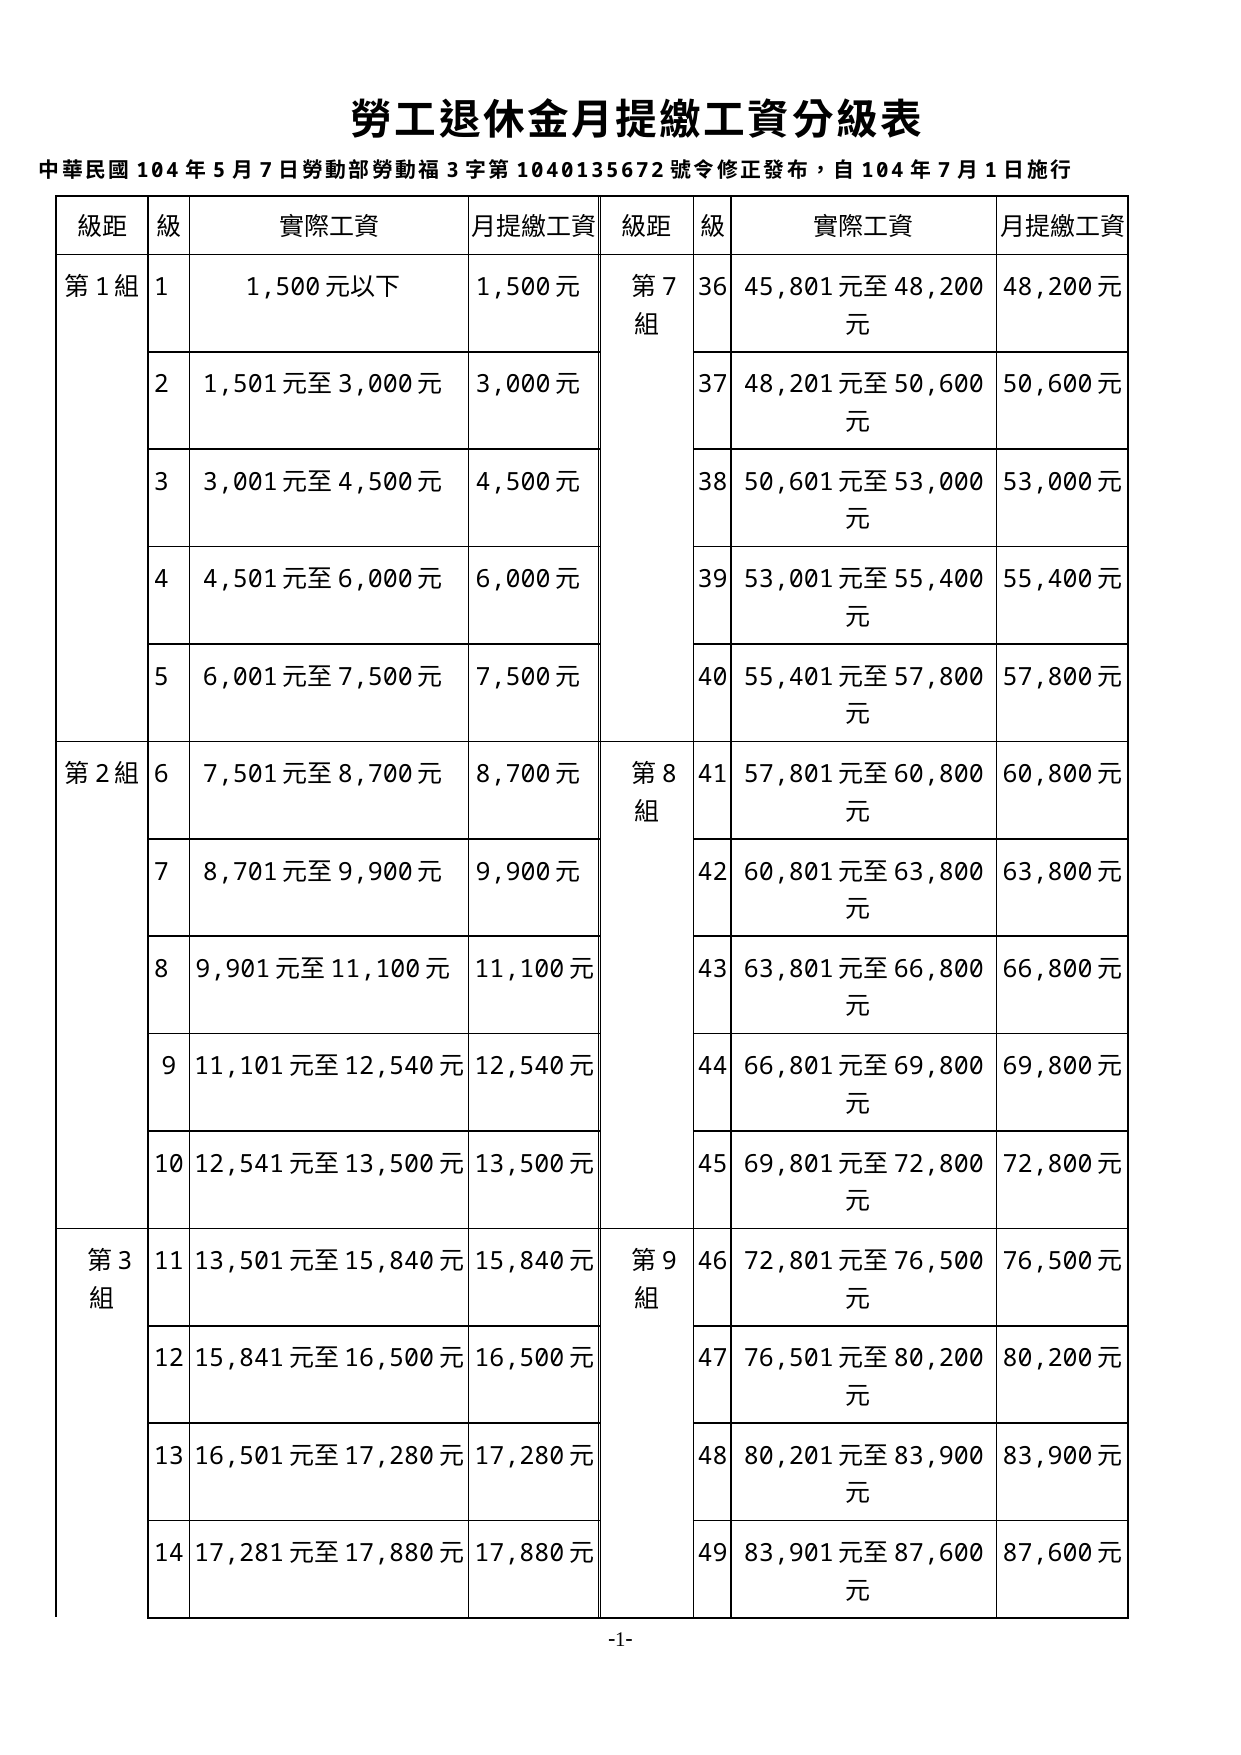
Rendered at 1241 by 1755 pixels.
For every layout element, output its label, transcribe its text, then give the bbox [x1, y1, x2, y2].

table_cell 13,500元 [469, 1132, 598, 1227]
table_cell 10 [149, 1132, 189, 1227]
table_cell 4 [149, 547, 189, 643]
table_cell 12 [149, 1327, 189, 1422]
table_cell 3,001元至4,500元 [190, 450, 468, 546]
table_cell 72,800元 [997, 1132, 1127, 1227]
table_header 實際工資 [732, 197, 996, 253]
table_cell 17,880元 [469, 1521, 598, 1617]
table_cell 60,801元至63,800元 [732, 840, 996, 935]
table_cell [601, 1520, 693, 1617]
table_cell 80,200元 [997, 1327, 1127, 1422]
table_cell 36 [694, 255, 730, 351]
table_cell 45 [694, 1132, 730, 1227]
table_cell 50,600元 [997, 353, 1127, 448]
table_cell 第9組 [601, 1229, 693, 1325]
table_cell 12,541元至13,500元 [190, 1132, 468, 1227]
table_header 月提繳工資 [469, 197, 598, 253]
table_cell 63,801元至66,800元 [732, 937, 996, 1033]
table_cell 8,701元至9,900元 [190, 840, 468, 935]
table_cell [57, 546, 147, 643]
table_cell 11,101元至12,540元 [190, 1034, 468, 1130]
table_cell 41 [694, 742, 730, 838]
table_cell 50,601元至53,000元 [732, 450, 996, 546]
subtitle 中華民國104年5月7日勞動部勞動福3字第1040135672號令修正發布，自104年7月1日施行 [38, 155, 1202, 182]
table_cell 8,700元 [469, 742, 598, 838]
table_cell 4,500元 [469, 450, 598, 546]
table_cell [57, 448, 147, 546]
table_cell 16,500元 [469, 1327, 598, 1422]
table_cell 49 [694, 1521, 730, 1617]
table_cell 48,201元至50,600元 [732, 353, 996, 448]
table_cell [601, 1033, 693, 1130]
table_cell 6 [149, 742, 189, 838]
table_cell 47 [694, 1327, 730, 1422]
table_header 級距 [57, 197, 147, 253]
table_cell 5 [149, 645, 189, 741]
table_cell 66,801元至69,800元 [732, 1034, 996, 1130]
table_header 月提繳工資 [997, 197, 1127, 253]
table_cell 80,201元至83,900元 [732, 1424, 996, 1520]
table_cell [57, 1033, 147, 1130]
table_cell 第2組 [57, 742, 147, 838]
table_cell 1,500元以下 [190, 255, 468, 351]
table_cell 53,000元 [997, 450, 1127, 546]
table_cell [57, 351, 147, 448]
table_cell 第7組 [601, 255, 693, 351]
table_cell [601, 351, 693, 448]
table_cell [601, 838, 693, 935]
table_cell 13,501元至15,840元 [190, 1229, 468, 1325]
table_cell 60,800元 [997, 742, 1127, 838]
table_cell 12,540元 [469, 1034, 598, 1130]
table_cell 38 [694, 450, 730, 546]
table_cell 9,901元至11,100元 [190, 937, 468, 1033]
table_cell 63,800元 [997, 840, 1127, 935]
table_cell 4,501元至6,000元 [190, 547, 468, 643]
table_header 級距 [601, 197, 693, 253]
table_cell 3 [149, 450, 189, 546]
table_cell 83,900元 [997, 1424, 1127, 1520]
table_cell 1,501元至3,000元 [190, 353, 468, 448]
table_cell 83,901元至87,600元 [732, 1521, 996, 1617]
table_cell 55,401元至57,800元 [732, 645, 996, 741]
table_cell 3,000元 [469, 353, 598, 448]
table_cell [57, 643, 147, 741]
table_cell 7 [149, 840, 189, 935]
subtitle 勞工退休金月提繳工資分級表 [145, 101, 1128, 143]
table_cell 17,280元 [469, 1424, 598, 1520]
table_cell 6,000元 [469, 547, 598, 643]
table_cell 第8組 [601, 742, 693, 838]
table_cell [601, 643, 693, 741]
table_cell [57, 1325, 147, 1422]
table_cell [57, 1520, 147, 1617]
table_cell 69,801元至72,800元 [732, 1132, 996, 1227]
table_cell 9,900元 [469, 840, 598, 935]
table_header 實際工資 [190, 197, 468, 253]
table_cell [57, 935, 147, 1033]
table_cell 76,501元至80,200元 [732, 1327, 996, 1422]
table_cell 17,281元至17,880元 [190, 1521, 468, 1617]
table_cell 55,400元 [997, 547, 1127, 643]
table_cell 11,100元 [469, 937, 598, 1033]
table_cell 6,001元至7,500元 [190, 645, 468, 741]
table_cell 13 [149, 1424, 189, 1520]
table_cell 第3組 [57, 1229, 147, 1325]
table_cell 48 [694, 1424, 730, 1520]
table_cell 72,801元至76,500元 [732, 1229, 996, 1325]
table_cell 44 [694, 1034, 730, 1130]
table_cell 1 [149, 255, 189, 351]
table_cell 8 [149, 937, 189, 1033]
table_cell [601, 1422, 693, 1520]
table_cell 第1組 [57, 255, 147, 351]
table_cell 40 [694, 645, 730, 741]
table_cell 1,500元 [469, 255, 598, 351]
table_cell 76,500元 [997, 1229, 1127, 1325]
table_cell 9 [149, 1034, 189, 1130]
table_cell [601, 1130, 693, 1227]
table_cell 7,501元至8,700元 [190, 742, 468, 838]
table_header 級 [694, 197, 730, 253]
table_cell [601, 935, 693, 1033]
table_cell 7,500元 [469, 645, 598, 741]
table_cell 16,501元至17,280元 [190, 1424, 468, 1520]
table_cell 87,600元 [997, 1521, 1127, 1617]
table_cell 11 [149, 1229, 189, 1325]
table_cell 39 [694, 547, 730, 643]
table_cell 37 [694, 353, 730, 448]
table_cell 43 [694, 937, 730, 1033]
table_cell [601, 1325, 693, 1422]
table_cell 66,800元 [997, 937, 1127, 1033]
table_cell 57,800元 [997, 645, 1127, 741]
table_cell 53,001元至55,400元 [732, 547, 996, 643]
table_cell [601, 448, 693, 546]
table_cell 42 [694, 840, 730, 935]
table_cell 2 [149, 353, 189, 448]
table_cell [57, 1130, 147, 1227]
table_cell 14 [149, 1521, 189, 1617]
table_cell [57, 838, 147, 935]
table_cell 69,800元 [997, 1034, 1127, 1130]
table_cell 15,841元至16,500元 [190, 1327, 468, 1422]
table_cell 46 [694, 1229, 730, 1325]
table_header 級 [149, 197, 189, 253]
table_cell [57, 1422, 147, 1520]
table_cell 45,801元至48,200元 [732, 255, 996, 351]
table_cell 57,801元至60,800元 [732, 742, 996, 838]
table_cell 15,840元 [469, 1229, 598, 1325]
table_cell [601, 546, 693, 643]
table_cell 48,200元 [997, 255, 1127, 351]
